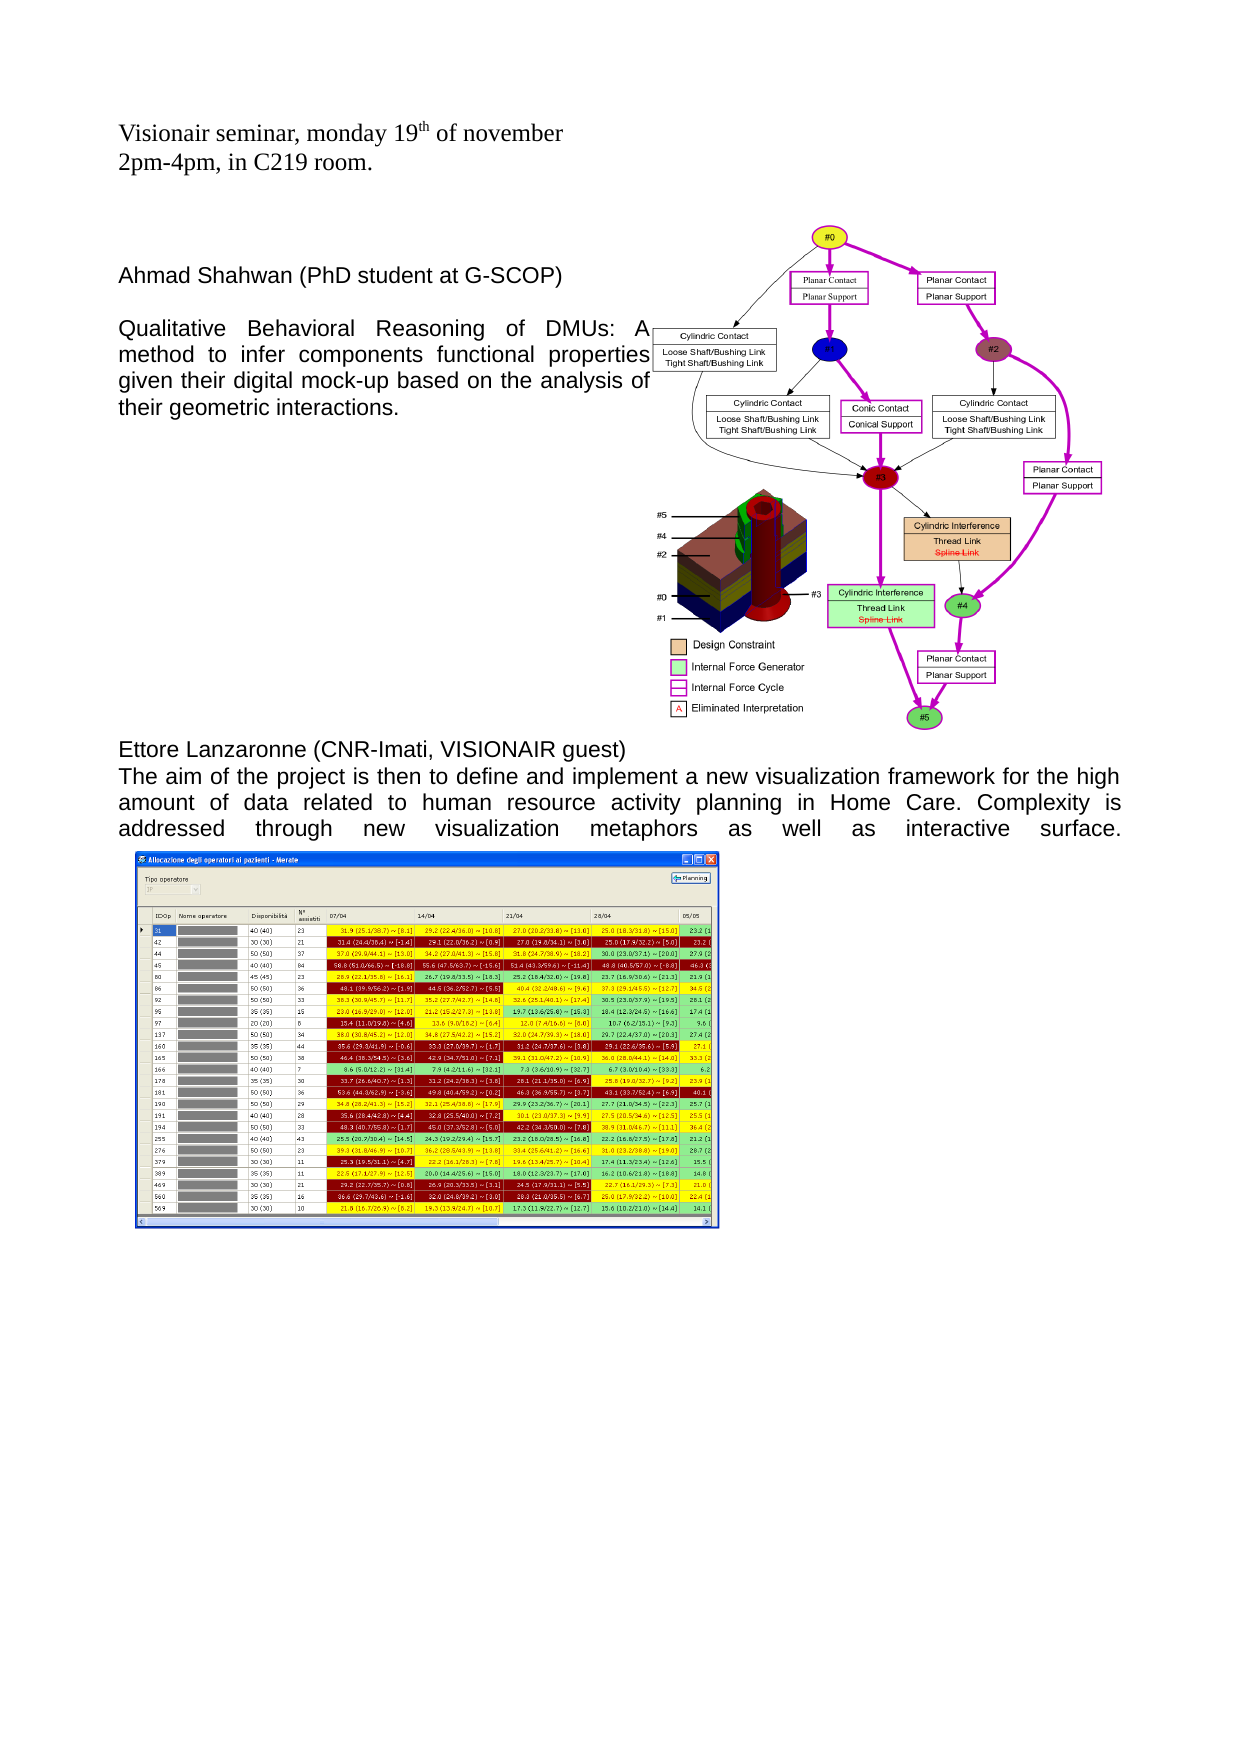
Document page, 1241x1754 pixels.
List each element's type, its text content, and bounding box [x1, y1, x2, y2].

text Ettore Lanzaronne (CNR-Imati, VISIONAIR guest) [118, 736, 1122, 763]
picture [134, 850, 720, 1229]
text Visionair seminar, monday 19th of november [118, 118, 1122, 147]
text Ahmad Shahwan (PhD student at G-SCOP) [118, 262, 650, 288]
picture [650, 223, 1104, 732]
text 2pm-4pm, in C219 room. [118, 147, 1122, 176]
text The aim of the project is then to define and implement a new visualization framework for the high amount of data related to human resource activity planning in Home Care. Complexity is addressed through new visualization metaphors as well as interactive surface. [118, 763, 1122, 1237]
text Qualitative Behavioral Reasoning of DMUs: A method to infer components functional properties given their digital mock-up based on the analysis of their geometric interactions. [118, 314, 650, 420]
